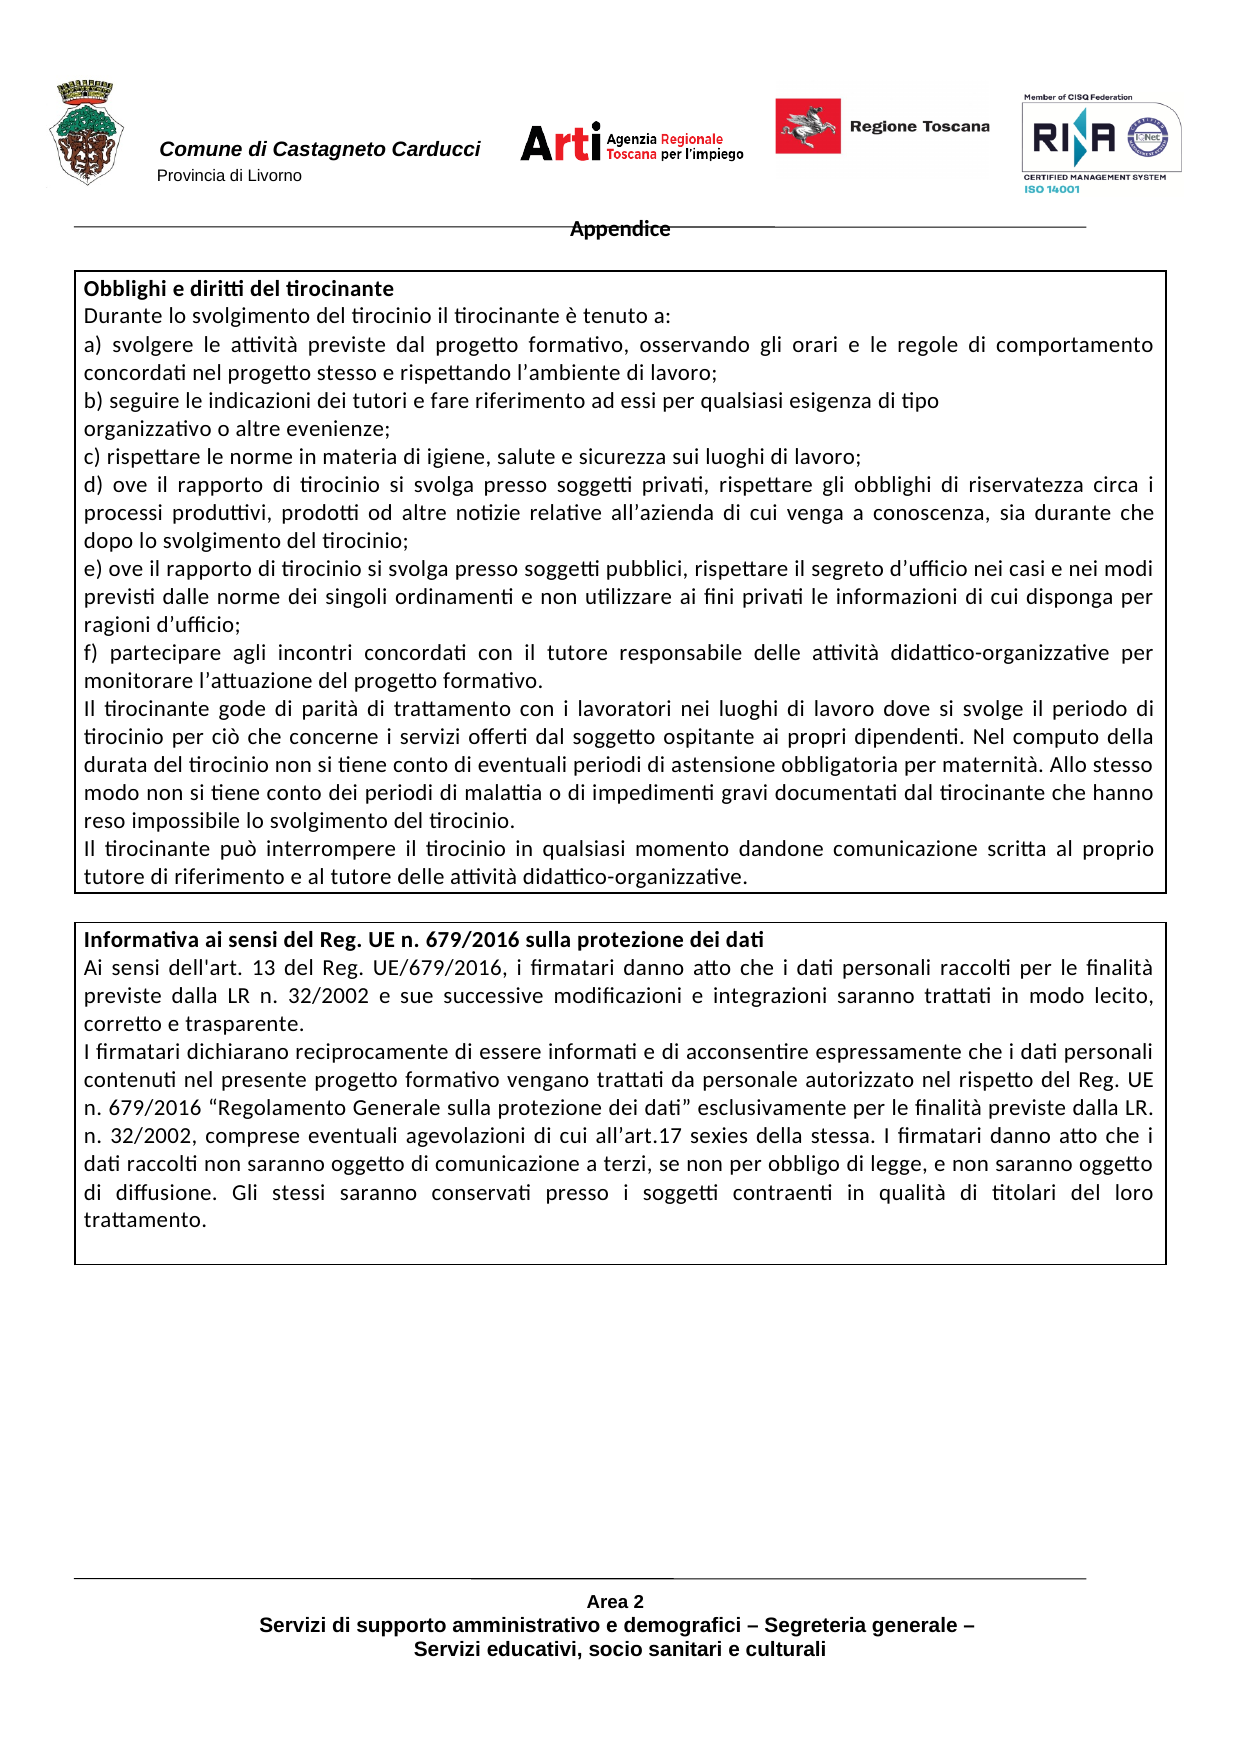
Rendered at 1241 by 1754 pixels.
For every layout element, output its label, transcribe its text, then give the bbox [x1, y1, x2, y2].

picture [1019, 92, 1184, 197]
text b) seguire le indicazioni dei tutori e fare riferimento ad essi per qualsiasi esigenza di tipo [76, 382, 1165, 410]
text c) rispettare le norme in materia di igiene, salute e sicurezza sui luoghi di lavoro; [76, 438, 1165, 466]
picture [775, 80, 990, 179]
text Ai sensi dell'art. 13 del Reg. UE/679/2016, i firmatari danno atto che i dati personali raccolti per le finalità previste dalla LR n. 32/2002 e sue successive modificazioni e integrazioni saranno trattati in modo lecito, corretto e trasparente. [76, 950, 1165, 1034]
text I firmatari dichiarano reciprocamente di essere informati e di acconsentire espressamente che i dati personali contenuti nel presente progetto formativo vengano trattati da personale autorizzato nel rispetto del Reg. UE n. 679/2016 “Regolamento Generale sulla protezione dei dati” esclusivamente per le finalità previste dalla LR. n. 32/2002, comprese eventuali agevolazioni di cui all’art.17 sexies della stessa. I firmatari danno atto che i dati raccolti non saranno oggetto di comunicazione a terzi, se non per obbligo di legge, e non saranno oggetto di diffusione. Gli stessi saranno conservati presso i soggetti contraenti in qualità di titolari del loro trattamento. [76, 1034, 1165, 1234]
picture [45, 75, 126, 188]
text Informativa ai sensi del Reg. UE n. 679/2016 sulla protezione dei dati [76, 923, 1165, 950]
text Il tirocinante gode di parità di trattamento con i lavoratori nei luoghi di lavoro dove si svolge il periodo di tirocinio per ciò che concerne i servizi offerti dal soggetto ospitante ai propri dipendenti. Nel computo della durata del tirocinio non si tiene conto di eventuali periodi di astensione obbligatoria per maternità. Allo stesso modo non si tiene conto dei periodi di malattia o di impedimenti gravi documentati dal tirocinante che hanno reso impossibile lo svolgimento del tirocinio. [76, 690, 1165, 830]
picture [499, 87, 763, 198]
text Obblighi e diritti del tirocinante [76, 272, 1165, 298]
text Durante lo svolgimento del tirocinio il tirocinante è tenuto a: [76, 298, 1165, 326]
text f) partecipare agli incontri concordati con il tutore responsabile delle attività didattico-organizzative per monitorare l’attuazione del progetto formativo. [76, 634, 1165, 690]
text e) ove il rapporto di tirocinio si svolga presso soggetti pubblici, rispettare il segreto d’ufficio nei casi e nei modi previsti dalle norme dei singoli ordinamenti e non utilizzare ai fini privati le informazioni di cui disponga per ragioni d’ufficio; [76, 550, 1165, 634]
text d) ove il rapporto di tirocinio si svolga presso soggetti privati, rispettare gli obblighi di riservatezza circa i processi produttivi, prodotti od altre notizie relative all’azienda di cui venga a conoscenza, sia durante che dopo lo svolgimento del tirocinio; [76, 466, 1165, 550]
text a) svolgere le attività previste dal progetto formativo, osservando gli orari e le regole di comportamento concordati nel progetto stesso e rispettando l’ambiente di lavoro; [76, 326, 1165, 382]
text Il tirocinante può interrompere il tirocinio in qualsiasi momento dandone comunicazione scritta al proprio tutore di riferimento e al tutore delle attività didattico-organizzative. [76, 830, 1165, 892]
text organizzativo o altre evenienze; [76, 410, 1165, 438]
text Appendice [74, 214, 1167, 242]
